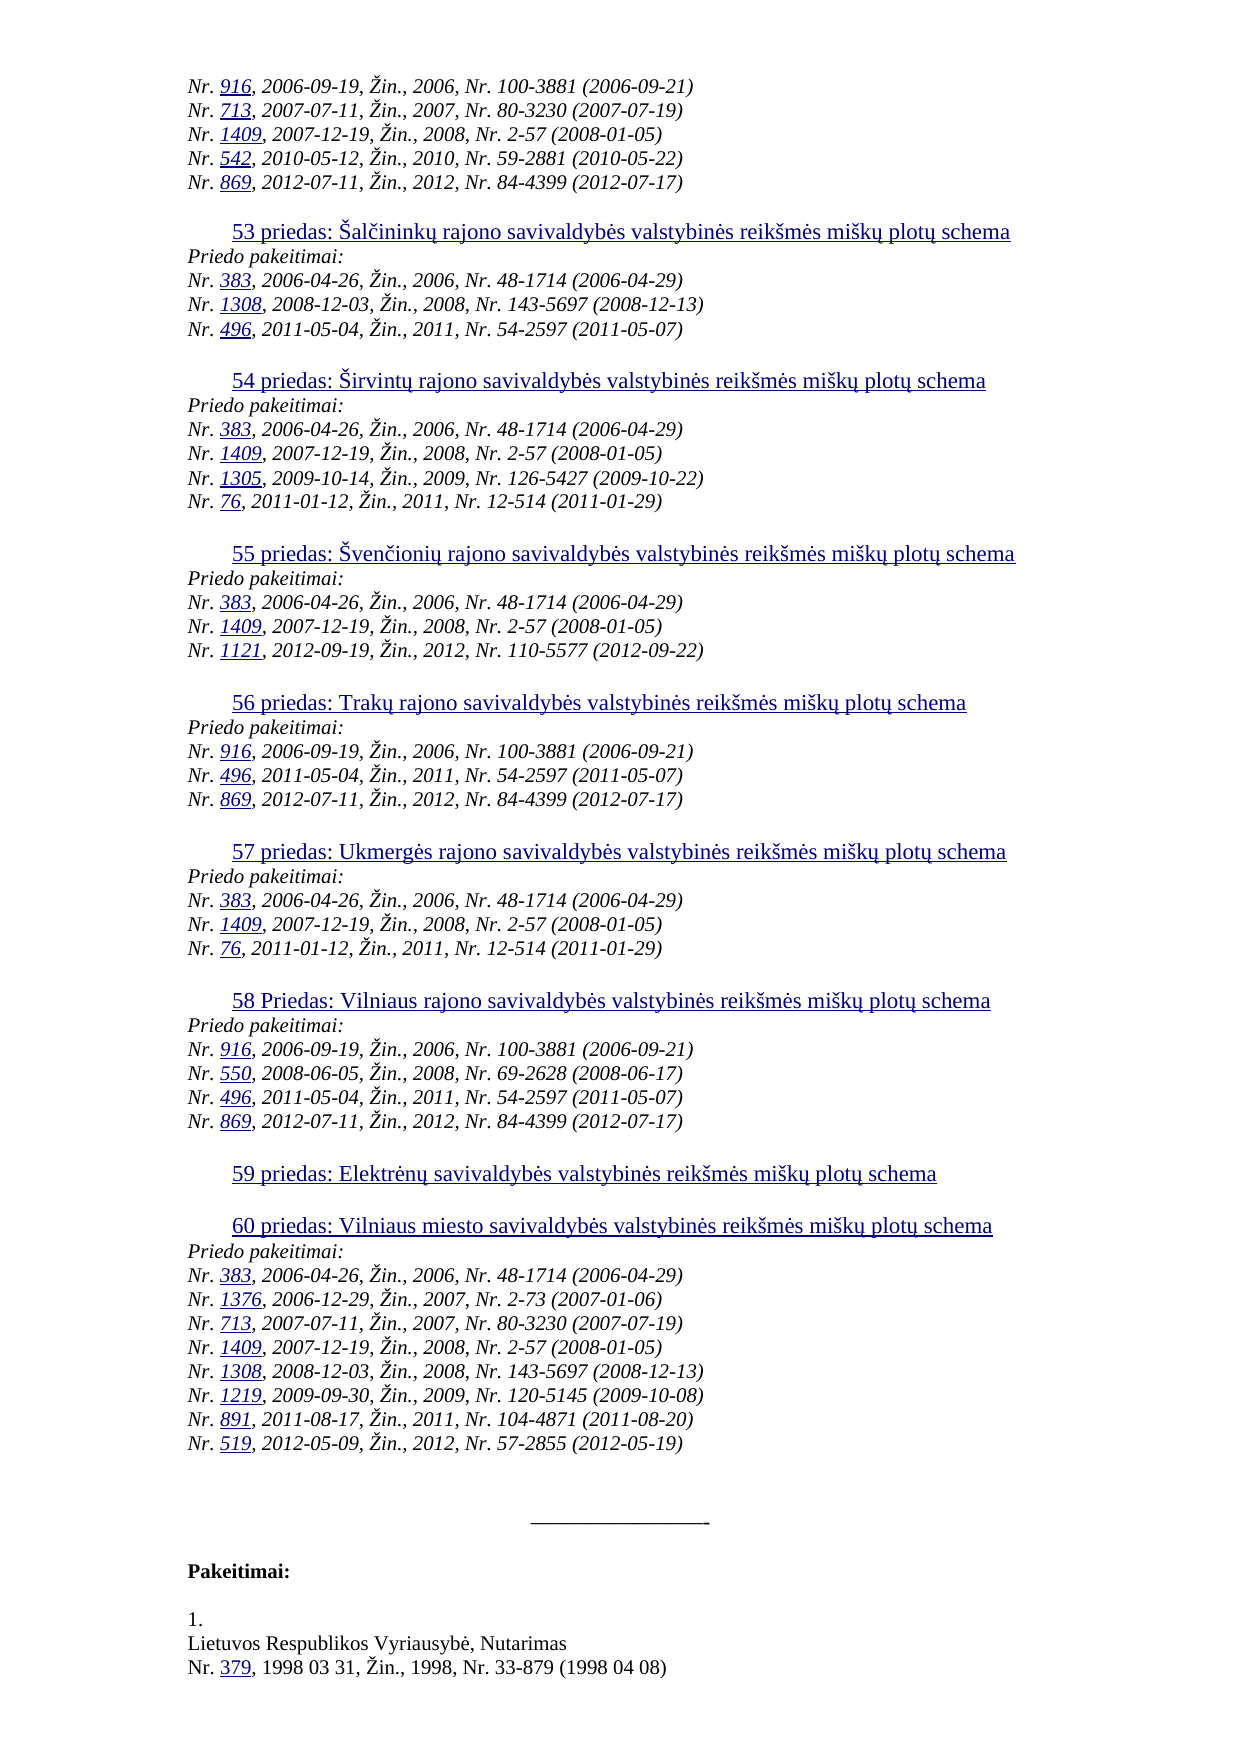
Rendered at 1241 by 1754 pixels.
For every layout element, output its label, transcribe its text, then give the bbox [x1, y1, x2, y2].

text Nr. 496, 2011-05-04, Žin., 2011, Nr. 54-2597 (2011-05-07) [187, 316, 1053, 341]
text Nr. 1308, 2008-12-03, Žin., 2008, Nr. 143-5697 (2008-12-13) [187, 1359, 1053, 1383]
text Nr. 1305, 2009-10-14, Žin., 2009, Nr. 126-5427 (2009-10-22) [187, 465, 1053, 489]
text Nr. 1409, 2007-12-19, Žin., 2008, Nr. 2-57 (2008-01-05) [187, 122, 1053, 146]
text Nr. 869, 2012-07-11, Žin., 2012, Nr. 84-4399 (2012-07-17) [187, 1109, 1053, 1133]
text Nr. 916, 2006-09-19, Žin., 2006, Nr. 100-3881 (2006-09-21) [187, 739, 1142, 763]
text Nr. 383, 2006-04-26, Žin., 2006, Nr. 48-1714 (2006-04-29) [187, 888, 1127, 912]
text Nr. 383, 2006-04-26, Žin., 2006, Nr. 48-1714 (2006-04-29) [187, 590, 1127, 614]
text Nr. 550, 2008-06-05, Žin., 2008, Nr. 69-2628 (2008-06-17) [187, 1061, 1053, 1085]
text Nr. 496, 2011-05-04, Žin., 2011, Nr. 54-2597 (2011-05-07) [187, 1085, 1053, 1109]
text Nr. 383, 2006-04-26, Žin., 2006, Nr. 48-1714 (2006-04-29) [187, 417, 1127, 441]
text Nr. 1219, 2009-09-30, Žin., 2009, Nr. 120-5145 (2009-10-08) [187, 1383, 1053, 1407]
text Nr. 1121, 2012-09-19, Žin., 2012, Nr. 110-5577 (2012-09-22) [187, 638, 1053, 662]
text Nr. 76, 2011-01-12, Žin., 2011, Nr. 12-514 (2011-01-29) [187, 489, 1053, 513]
text Nr. 1409, 2007-12-19, Žin., 2008, Nr. 2-57 (2008-01-05) [187, 1335, 1053, 1359]
text Nr. 379, 1998 03 31, Žin., 1998, Nr. 33-879 (1998 04 08) [187, 1655, 1053, 1679]
text Nr. 76, 2011-01-12, Žin., 2011, Nr. 12-514 (2011-01-29) [187, 936, 1053, 960]
text Priedo pakeitimai: [187, 393, 1053, 417]
text Nr. 1409, 2007-12-19, Žin., 2008, Nr. 2-57 (2008-01-05) [187, 912, 1053, 936]
text Nr. 1409, 2007-12-19, Žin., 2008, Nr. 2-57 (2008-01-05) [187, 614, 1053, 638]
text Nr. 1409, 2007-12-19, Žin., 2008, Nr. 2-57 (2008-01-05) [187, 441, 1053, 465]
text Priedo pakeitimai: [187, 1013, 1053, 1037]
text Nr. 713, 2007-07-11, Žin., 2007, Nr. 80-3230 (2007-07-19) [187, 98, 1053, 122]
text –––––––––––––––- [187, 1508, 1053, 1534]
text 60 priedas: Vilniaus miesto savivaldybės valstybinės reikšmės miškų plotų schema [187, 1212, 1053, 1239]
text 55 priedas: Švenčionių rajono savivaldybės valstybinės reikšmės miškų plotų schema [187, 540, 1053, 566]
text Nr. 713, 2007-07-11, Žin., 2007, Nr. 80-3230 (2007-07-19) [187, 1311, 1127, 1335]
text Nr. 916, 2006-09-19, Žin., 2006, Nr. 100-3881 (2006-09-21) [187, 1037, 1142, 1061]
text Nr. 916, 2006-09-19, Žin., 2006, Nr. 100-3881 (2006-09-21) [187, 73, 1142, 98]
text Priedo pakeitimai: [187, 244, 1053, 268]
text 54 priedas: Širvintų rajono savivaldybės valstybinės reikšmės miškų plotų schema [187, 367, 1053, 393]
text Lietuvos Respublikos Vyriausybė, Nutarimas [187, 1631, 1053, 1655]
text Nr. 1376, 2006-12-29, Žin., 2007, Nr. 2-73 (2007-01-06) [187, 1287, 1112, 1311]
text 1. [187, 1607, 1053, 1631]
text Priedo pakeitimai: [187, 715, 1053, 739]
text 53 priedas: Šalčininkų rajono savivaldybės valstybinės reikšmės miškų plotų schema [187, 218, 1053, 244]
text Nr. 869, 2012-07-11, Žin., 2012, Nr. 84-4399 (2012-07-17) [187, 787, 1053, 811]
text Priedo pakeitimai: [187, 566, 1053, 590]
text 57 priedas: Ukmergės rajono savivaldybės valstybinės reikšmės miškų plotų schema [187, 838, 1053, 864]
text Nr. 1308, 2008-12-03, Žin., 2008, Nr. 143-5697 (2008-12-13) [187, 292, 1053, 316]
text Priedo pakeitimai: [187, 864, 1053, 888]
text Nr. 542, 2010-05-12, Žin., 2010, Nr. 59-2881 (2010-05-22) [187, 146, 1053, 170]
text Nr. 383, 2006-04-26, Žin., 2006, Nr. 48-1714 (2006-04-29) [187, 1263, 1127, 1287]
text 56 priedas: Trakų rajono savivaldybės valstybinės reikšmės miškų plotų schema [187, 689, 1053, 715]
text Nr. 891, 2011-08-17, Žin., 2011, Nr. 104-4871 (2011-08-20) [187, 1407, 1053, 1431]
text Nr. 519, 2012-05-09, Žin., 2012, Nr. 57-2855 (2012-05-19) [187, 1431, 1053, 1455]
text Priedo pakeitimai: [187, 1239, 1053, 1263]
text Nr. 383, 2006-04-26, Žin., 2006, Nr. 48-1714 (2006-04-29) [187, 268, 1127, 292]
text Nr. 869, 2012-07-11, Žin., 2012, Nr. 84-4399 (2012-07-17) [187, 170, 1053, 194]
text 58 Priedas: Vilniaus rajono savivaldybės valstybinės reikšmės miškų plotų schema [187, 987, 1053, 1013]
text Nr. 496, 2011-05-04, Žin., 2011, Nr. 54-2597 (2011-05-07) [187, 763, 1053, 787]
text Pakeitimai: [187, 1558, 1053, 1583]
text 59 priedas: Elektrėnų savivaldybės valstybinės reikšmės miškų plotų schema [187, 1160, 1053, 1186]
